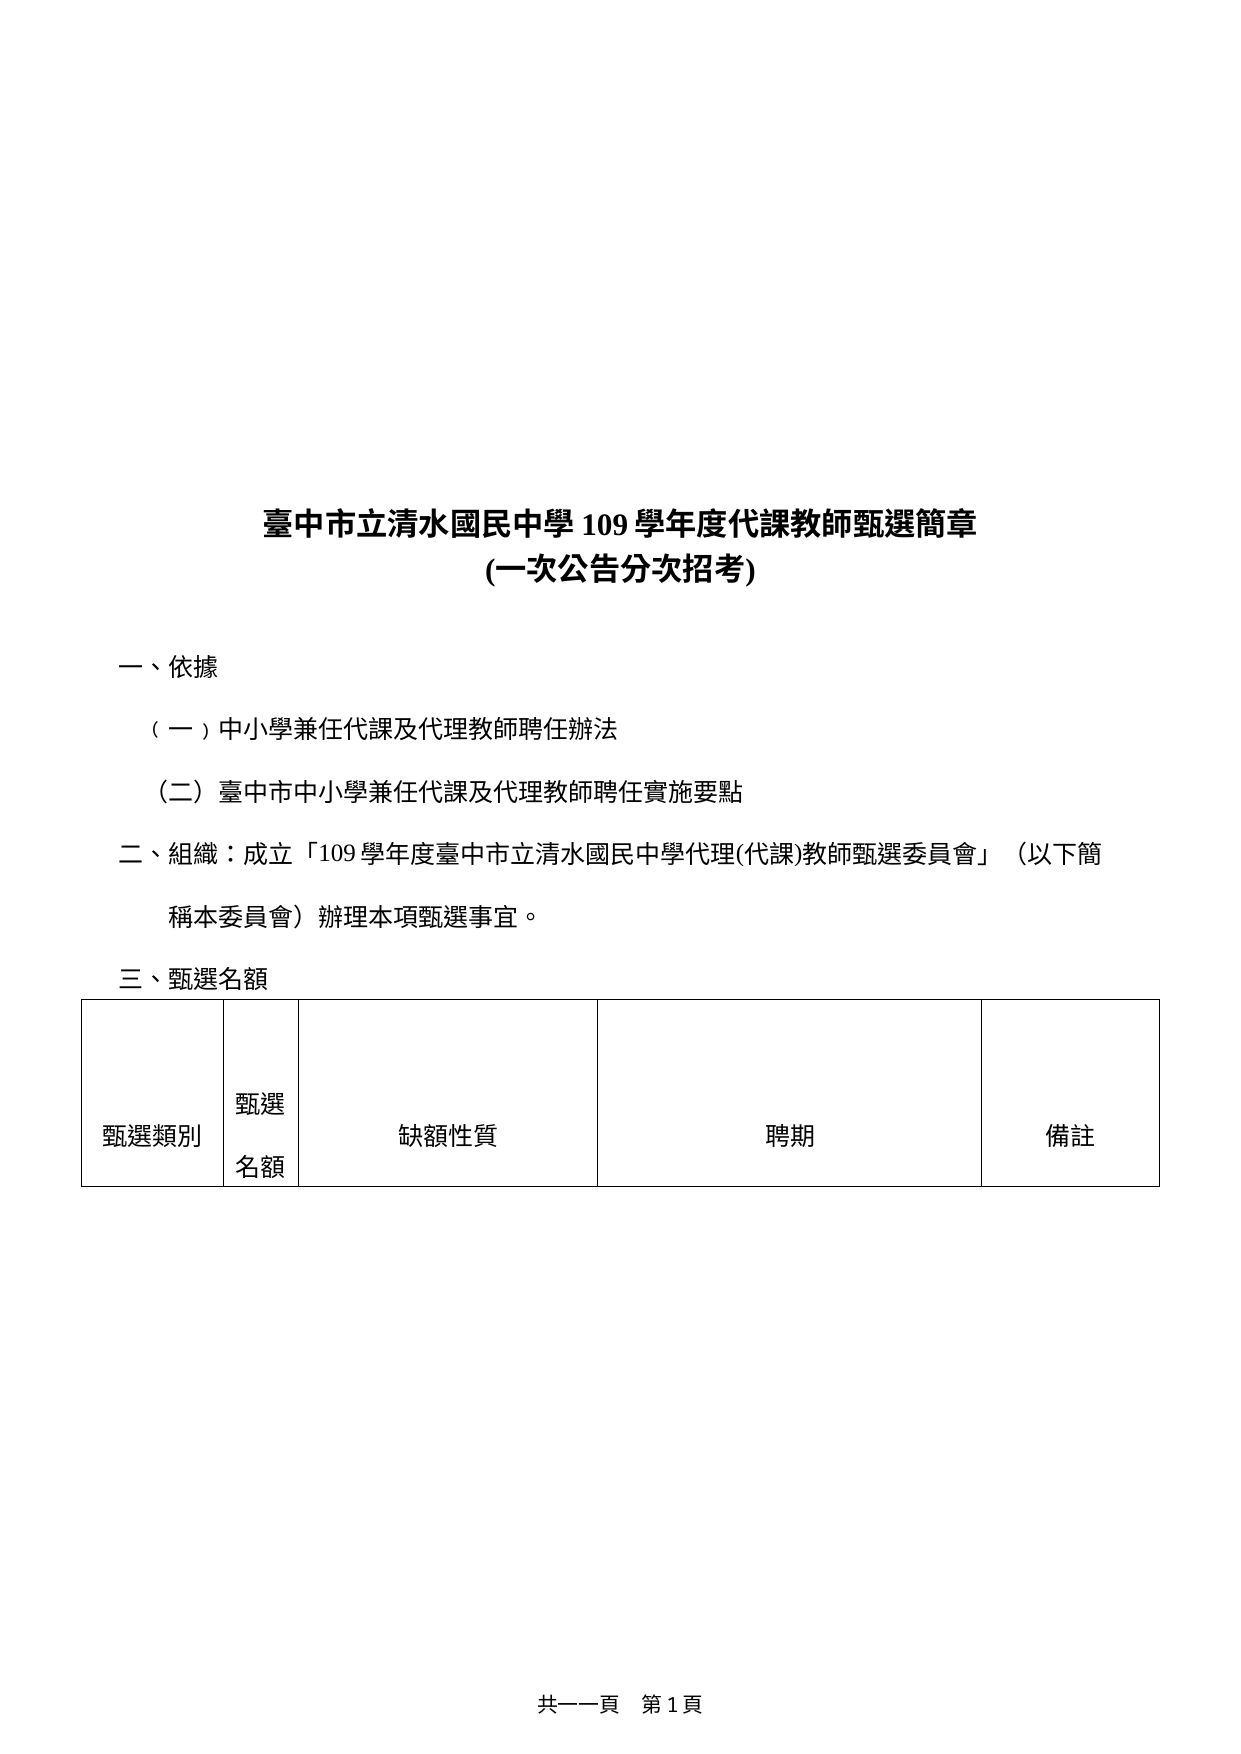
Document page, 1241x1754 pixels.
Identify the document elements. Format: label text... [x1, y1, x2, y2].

text 二、組織：成立「109學年度臺中市立清水國民中學代理(代課)教師甄選委員會」（以下簡稱本委員會）辦理本項甄選事宜。 [118, 811, 1122, 936]
text （二）臺中市中小學兼任代課及代理教師聘任實施要點 [143, 749, 1122, 811]
text 一、依據 [118, 624, 1122, 686]
table_header 聘期 [598, 1000, 981, 1186]
table_header 甄選類別 [82, 1000, 223, 1186]
table_header 甄選 名額 [224, 1000, 298, 1186]
text 臺中市立清水國民中學109學年度代課教師甄選簡章 (一次公告分次招考) [118, 499, 1122, 589]
text 三、甄選名額 [118, 936, 1122, 999]
table_header 備註 [982, 1000, 1159, 1186]
table_header 缺額性質 [299, 1000, 597, 1186]
text ﹙一﹚中小學兼任代課及代理教師聘任辦法 [143, 686, 1122, 749]
